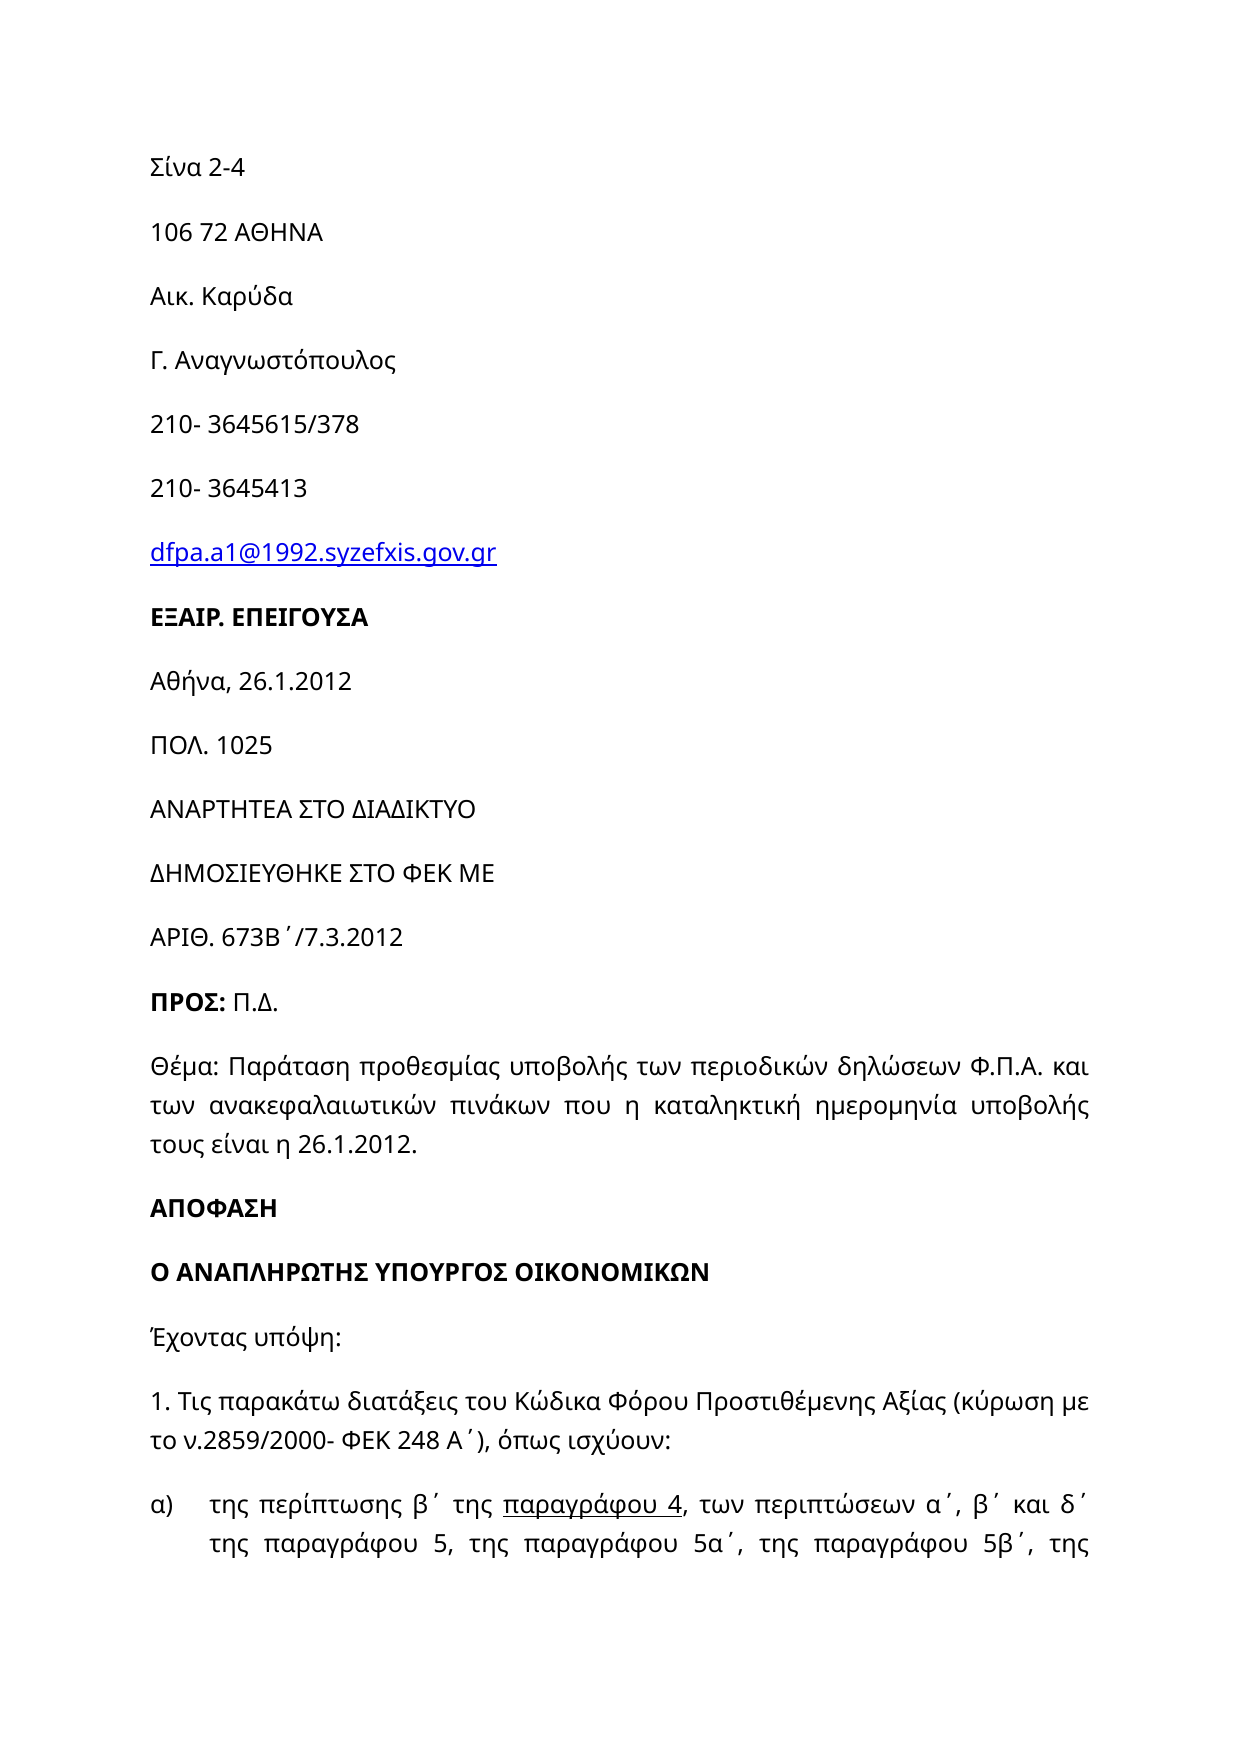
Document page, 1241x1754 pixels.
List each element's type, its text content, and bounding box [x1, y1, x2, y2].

list α) της περίπτωσης β΄ της παραγράφου 4, των περιπτώσεων α΄, β΄ και δ΄ της παραγράφου 5, της παραγράφου 5α΄, της παραγράφου 5β΄, της [150, 1487, 1090, 1560]
text Αθήνα, 26.1.2012 [150, 663, 1090, 697]
text 210- 3645615/378 [150, 407, 1090, 441]
text Γ. Αναγνωστόπουλος [150, 342, 1090, 377]
text ΕΞΑΙΡ. ΕΠΕΙΓΟΥΣΑ [150, 599, 1090, 633]
text 1. Τις παρακάτω διατάξεις του Κώδικα Φόρου Προστιθέμενης Αξίας (κύρωση με το ν.2859/2000- ΦΕΚ 248 Α΄), όπως ισχύουν: [150, 1383, 1090, 1457]
text Θέμα: Παράταση προθεσμίας υποβολής των περιοδικών δηλώσεων Φ.Π.Α. και των ανακεφαλαιωτικών πινάκων που η καταληκτική ημερομηνία υποβολής τους είναι η 26.1.2012. [150, 1048, 1090, 1161]
text dfpa.a1@1992.syzefxis.gov.gr [150, 535, 1090, 569]
text ΑΡΙΘ. 673Β΄/7.3.2012 [150, 920, 1090, 954]
text 210- 3645413 [150, 471, 1090, 505]
text 106 72 ΑΘΗΝΑ [150, 214, 1090, 248]
text ΑΠΟΦΑΣΗ [150, 1191, 1090, 1225]
text ΠΟΛ. 1025 [150, 727, 1090, 762]
text Έχοντας υπόψη: [150, 1319, 1090, 1353]
text ΠΡΟΣ: Π.Δ. [150, 984, 1090, 1018]
text ΑΝΑΡΤΗΤΕΑ ΣΤΟ ΔΙΑΔΙΚΤΥΟ [150, 792, 1090, 826]
text Ο ΑΝΑΠΛΗΡΩΤΗΣ ΥΠΟΥΡΓΟΣ ΟΙΚΟΝΟΜΙΚΩΝ [150, 1255, 1090, 1289]
text Σίνα 2-4 [150, 150, 1090, 184]
text Αικ. Καρύδα [150, 278, 1090, 312]
text ΔΗΜΟΣΙΕΥΘΗΚΕ ΣΤΟ ΦΕΚ ΜΕ [150, 856, 1090, 890]
